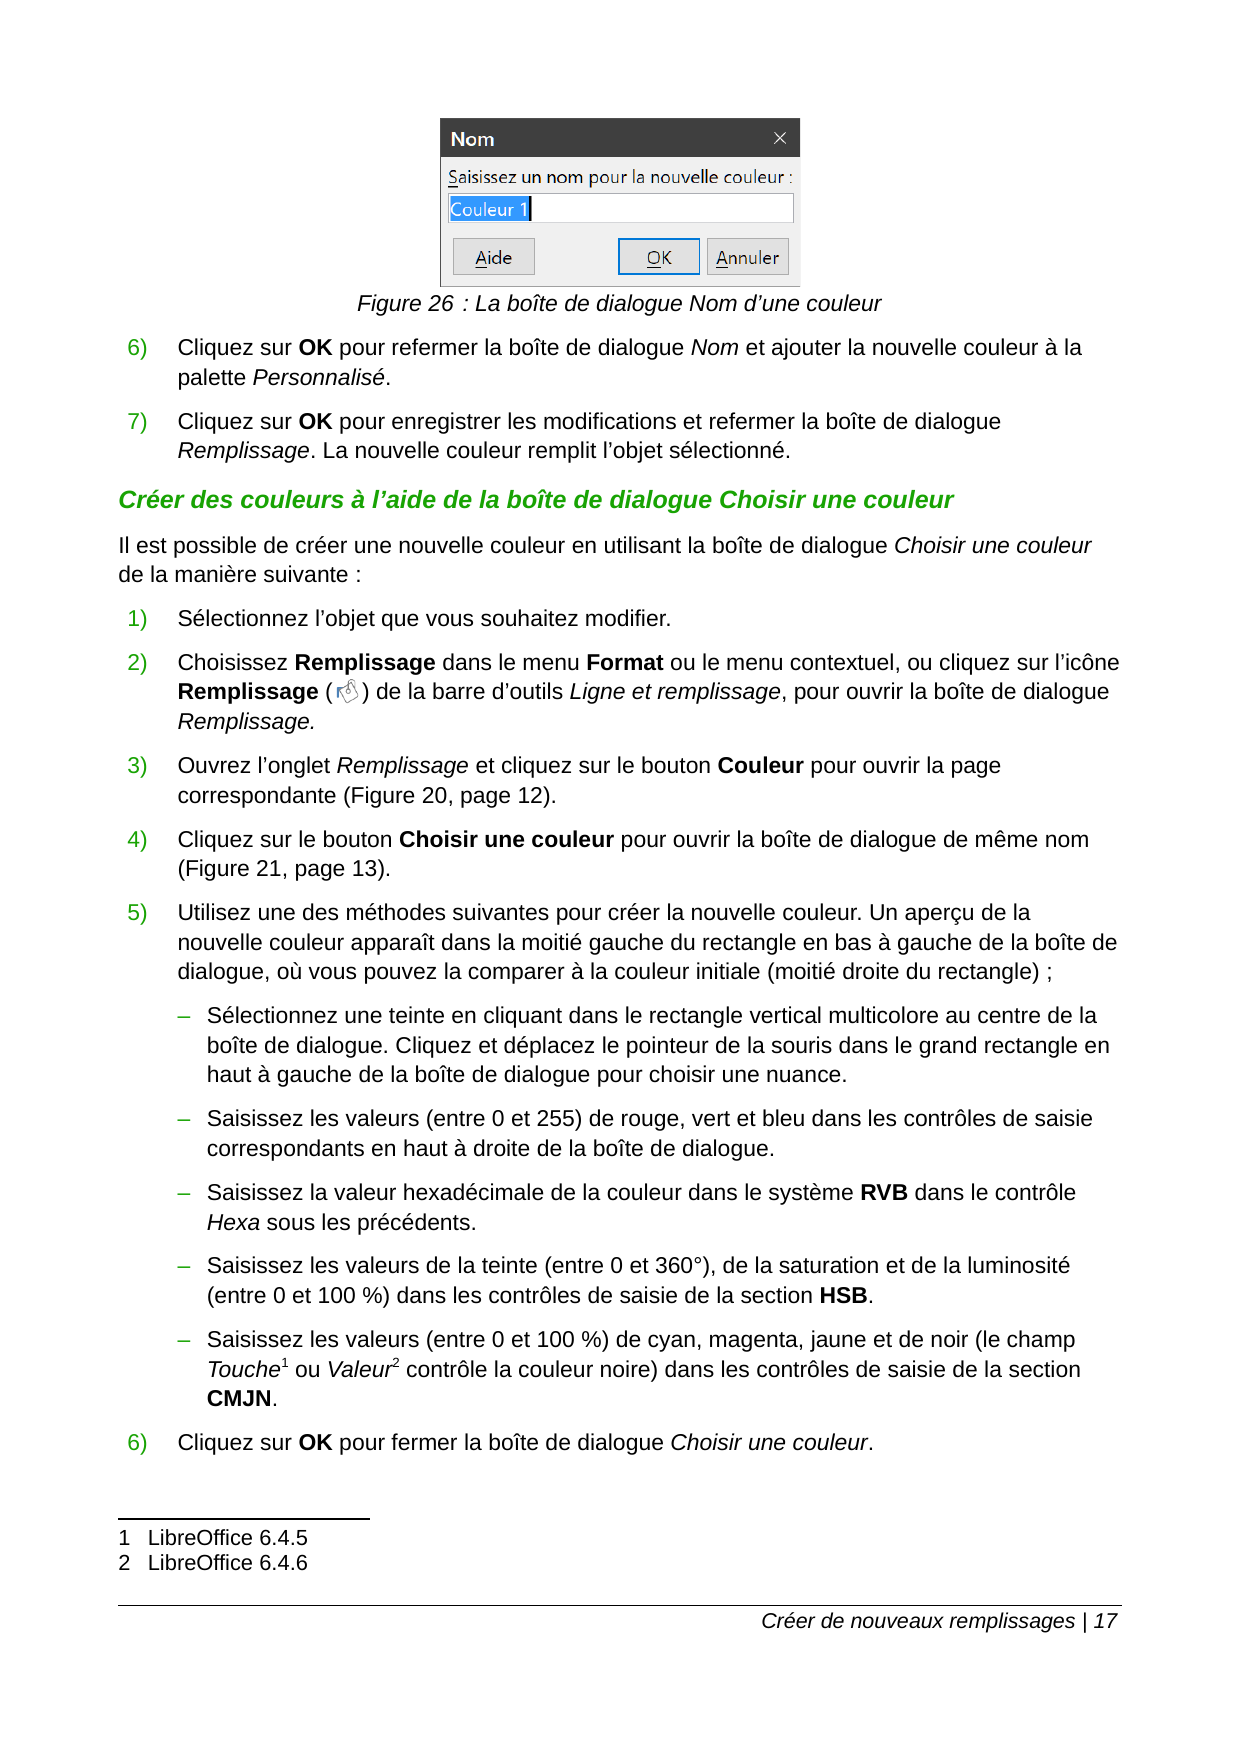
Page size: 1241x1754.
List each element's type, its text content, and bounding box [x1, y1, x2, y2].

list Saisissez les valeurs (entre 0 et 255) de rouge, vert et bleu dans les contrôles de saisie correspondants en haut à droite de la boîte de dialogue. [177, 1102, 1122, 1161]
list Utilisez une des méthodes suivantes pour créer la nouvelle couleur. Un aperçu de la nouvelle couleur apparaît dans la moitié gauche du rectangle en bas à gauche de la boîte de dialogue, où vous pouvez la comparer à la couleur initiale (moitié droite du rectangle) ; [148, 896, 1122, 985]
list Cliquez sur OK pour enregistrer les modifications et refermer la boîte de dialogue Remplissage. La nouvelle couleur remplit l’objet sélectionné. [148, 405, 1122, 464]
list Cliquez sur OK pour fermer la boîte de dialogue Choisir une couleur. [148, 1426, 1122, 1455]
text Il est possible de créer une nouvelle couleur en utilisant la boîte de dialogue Choisir une couleur de la manière suivante : [118, 528, 1122, 587]
list Cliquez sur le bouton Choisir une couleur pour ouvrir la boîte de dialogue de même nom (Figure 21, page 13). [148, 823, 1122, 882]
subtitle Créer des couleurs à l’aide de la boîte de dialogue Choisir une couleur [118, 484, 1122, 514]
list Saisissez les valeurs de la teinte (entre 0 et 360°), de la saturation et de la luminosité (entre 0 et 100 %) dans les contrôles de saisie de la section HSB. [177, 1249, 1122, 1308]
list LibreOffice 6.4.6 [118, 1550, 1122, 1575]
list Saisissez les valeurs (entre 0 et 100 %) de cyan, magenta, jaune et de noir (le champ Touche ou Valeur contrôle la couleur noire) dans les contrôles de saisie de la section CMJN. [177, 1323, 1122, 1411]
list Sélectionnez une teinte en cliquant dans le rectangle vertical multicolore au centre de la boîte de dialogue. Cliquez et déplacez le pointeur de la souris dans le grand rectangle en haut à gauche de la boîte de dialogue pour choisir une nuance. [177, 999, 1122, 1088]
list Cliquez sur OK pour refermer la boîte de dialogue Nom et ajouter la nouvelle couleur à la palette Personnalisé. [148, 331, 1122, 390]
list LibreOffice 6.4.5 [118, 1525, 1122, 1550]
picture [440, 118, 801, 287]
list Choisissez Remplissage dans le menu Format ou le menu contextuel, ou cliquez sur l’icône Remplissage () de la barre d’outils Ligne et remplissage, pour ouvrir la boîte de dialogue Remplissage. [148, 646, 1122, 734]
list Ouvrez l’onglet Remplissage et cliquez sur le bouton Couleur pour ouvrir la page correspondante (Figure 20, page 12). [148, 749, 1122, 808]
list Sélectionnez l’objet que vous souhaitez modifier. [148, 602, 1122, 632]
list Saisissez la valeur hexadécimale de la couleur dans le système RVB dans le contrôle Hexa sous les précédents. [177, 1176, 1122, 1235]
text Figure 26 : La boîte de dialogue Nom d’une couleur [118, 287, 1122, 316]
